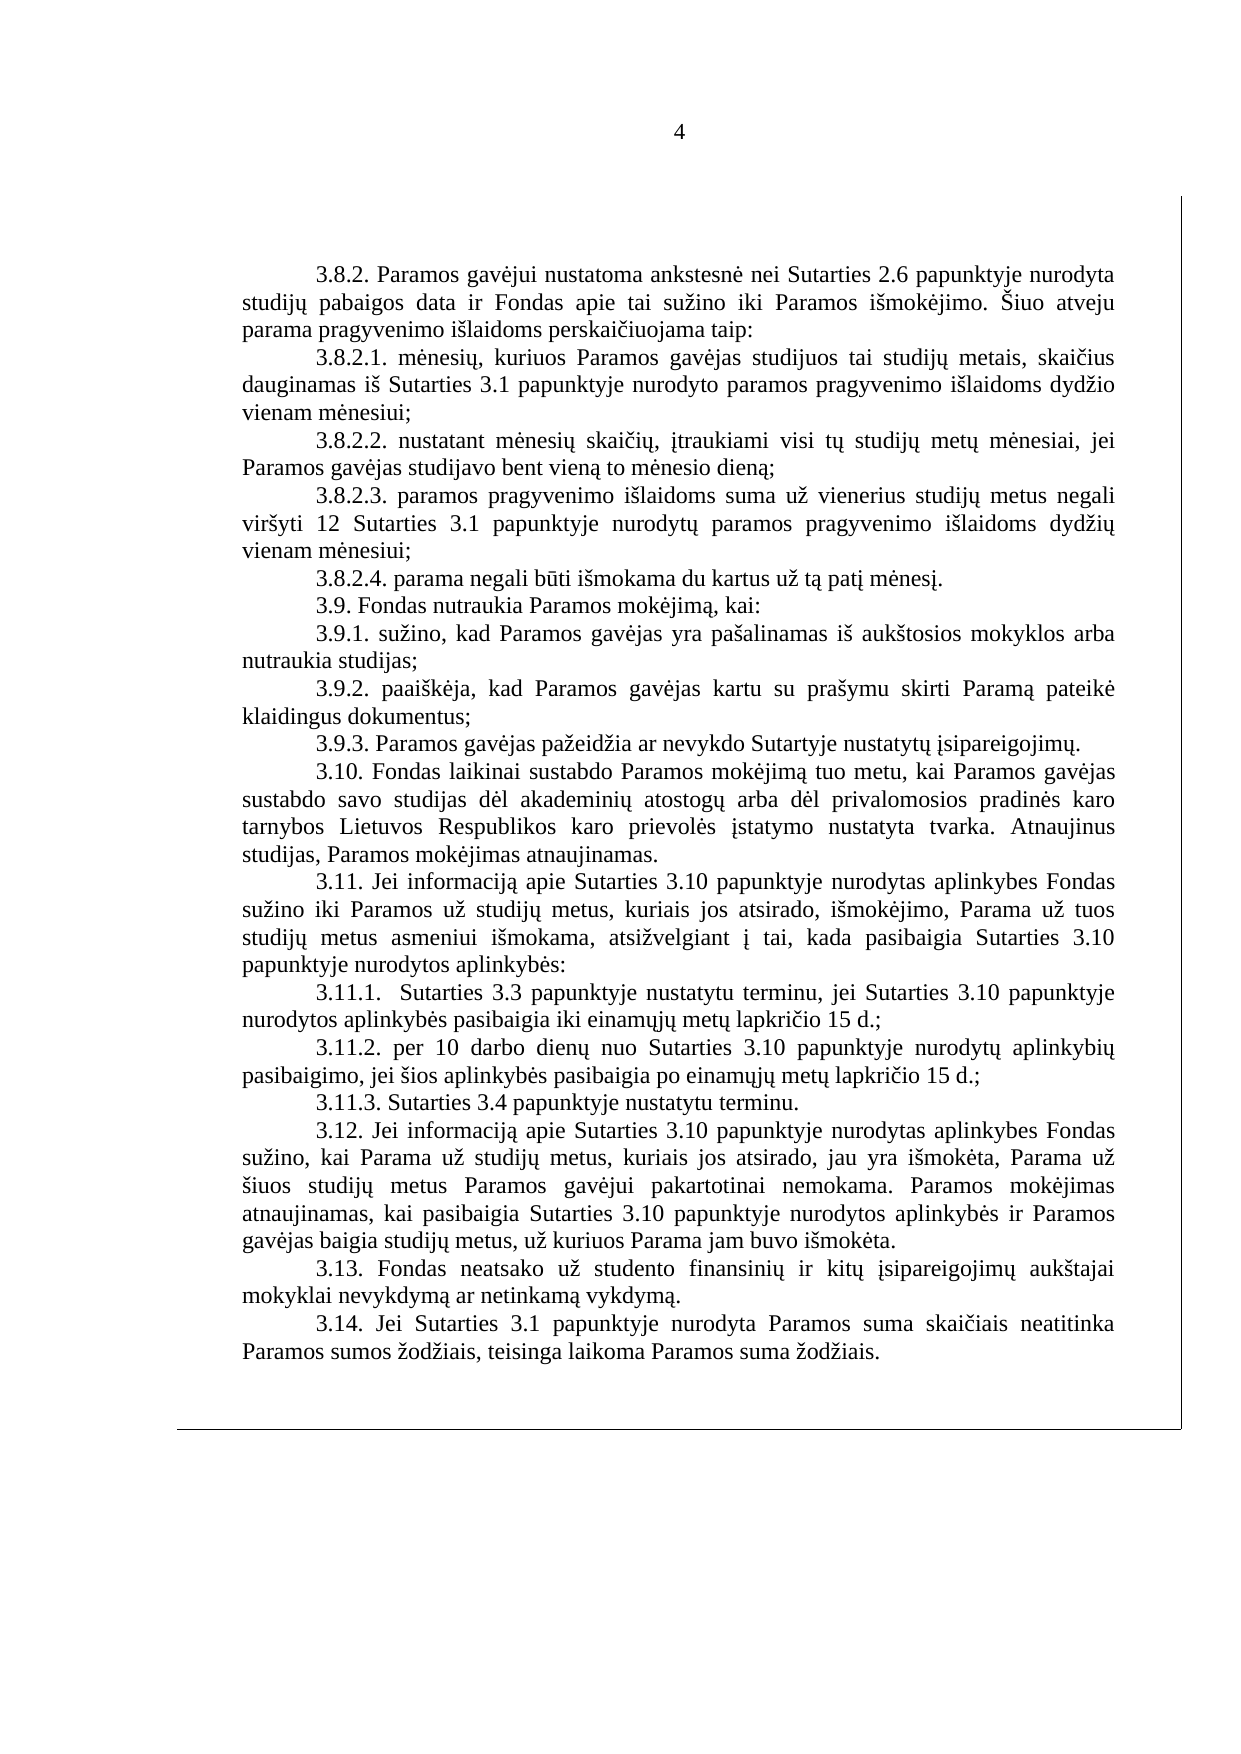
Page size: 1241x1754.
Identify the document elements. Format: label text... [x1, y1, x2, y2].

text 3.8.2.2. nustatant mėnesių skaičių, įtraukiami visi tų studijų metų mėnesiai, jei Paramos gavėjas studijavo bent vieną to mėnesio dieną; [177, 426, 1181, 481]
text 3.11.1. Sutarties 3.3 papunktyje nustatytu terminu, jei Sutarties 3.10 papunktyje nurodytos aplinkybės pasibaigia iki einamųjų metų lapkričio 15 d.; [177, 978, 1181, 1033]
text 3.9. Fondas nutraukia Paramos mokėjimą, kai: [177, 591, 1181, 619]
text 3.8.2.4. parama negali būti išmokama du kartus už tą patį mėnesį. [177, 564, 1181, 591]
text 3.10. Fondas laikinai sustabdo Paramos mokėjimą tuo metu, kai Paramos gavėjas sustabdo savo studijas dėl akademinių atostogų arba dėl privalomosios pradinės karo tarnybos Lietuvos Respublikos karo prievolės įstatymo nustatyta tvarka. Atnaujinus studijas, Paramos mokėjimas atnaujinamas. [177, 757, 1181, 867]
text 3.9.3. Paramos gavėjas pažeidžia ar nevykdo Sutartyje nustatytų įsipareigojimų. [177, 729, 1181, 757]
text 3.11.2. per 10 darbo dienų nuo Sutarties 3.10 papunktyje nurodytų aplinkybių pasibaigimo, jei šios aplinkybės pasibaigia po einamųjų metų lapkričio 15 d.; [177, 1033, 1181, 1088]
text 3.12. Jei informaciją apie Sutarties 3.10 papunktyje nurodytas aplinkybes Fondas sužino, kai Parama už studijų metus, kuriais jos atsirado, jau yra išmokėta, Parama už šiuos studijų metus Paramos gavėjui pakartotinai nemokama. Paramos mokėjimas atnaujinamas, kai pasibaigia Sutarties 3.10 papunktyje nurodytos aplinkybės ir Paramos gavėjas baigia studijų metus, už kuriuos Parama jam buvo išmokėta. [177, 1116, 1181, 1254]
text 3.13. Fondas neatsako už studento finansinių ir kitų įsipareigojimų aukštajai mokyklai nevykdymą ar netinkamą vykdymą. [177, 1254, 1181, 1309]
text 3.11.3. Sutarties 3.4 papunktyje nustatytu terminu. [177, 1088, 1181, 1116]
text 3.14. Jei Sutarties 3.1 papunktyje nurodyta Paramos suma skaičiais neatitinka Paramos sumos žodžiais, teisinga laikoma Paramos suma žodžiais. [177, 1309, 1181, 1429]
text 3.11. Jei informaciją apie Sutarties 3.10 papunktyje nurodytas aplinkybes Fondas sužino iki Paramos už studijų metus, kuriais jos atsirado, išmokėjimo, Parama už tuos studijų metus asmeniui išmokama, atsižvelgiant į tai, kada pasibaigia Sutarties 3.10 papunktyje nurodytos aplinkybės: [177, 867, 1181, 978]
text 3.9.1. sužino, kad Paramos gavėjas yra pašalinamas iš aukštosios mokyklos arba nutraukia studijas; [177, 619, 1181, 674]
text 3.8.2.3. paramos pragyvenimo išlaidoms suma už vienerius studijų metus negali viršyti 12 Sutarties 3.1 papunktyje nurodytų paramos pragyvenimo išlaidoms dydžių vienam mėnesiui; [177, 481, 1181, 564]
text 3.8.2. Paramos gavėjui nustatoma ankstesnė nei Sutarties 2.6 papunktyje nurodyta studijų pabaigos data ir Fondas apie tai sužino iki Paramos išmokėjimo. Šiuo atveju parama pragyvenimo išlaidoms perskaičiuojama taip: [177, 196, 1181, 343]
text 3.9.2. paaiškėja, kad Paramos gavėjas kartu su prašymu skirti Paramą pateikė klaidingus dokumentus; [177, 674, 1181, 729]
text 3.8.2.1. mėnesių, kuriuos Paramos gavėjas studijuos tai studijų metais, skaičius dauginamas iš Sutarties 3.1 papunktyje nurodyto paramos pragyvenimo išlaidoms dydžio vienam mėnesiui; [177, 343, 1181, 426]
